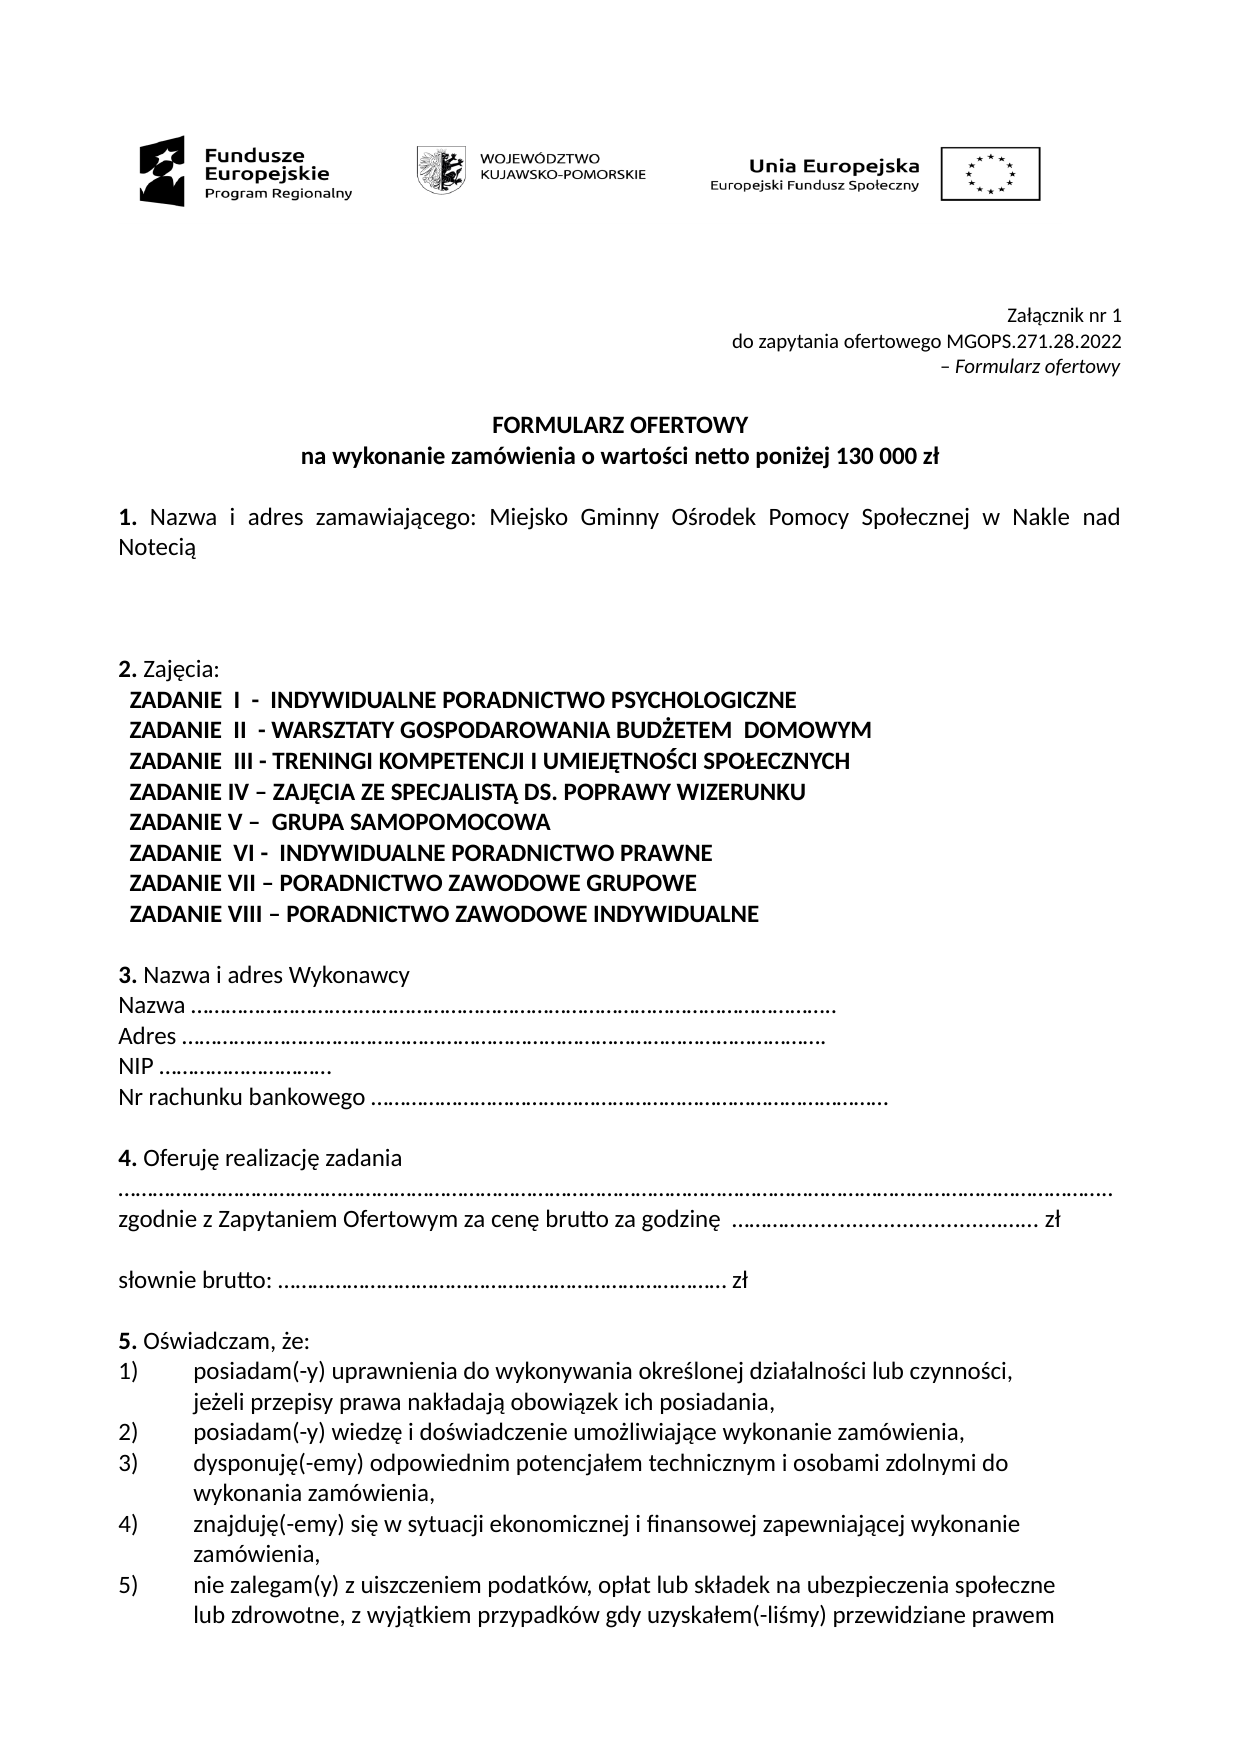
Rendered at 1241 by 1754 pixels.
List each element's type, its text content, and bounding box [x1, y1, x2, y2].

text 1. Nazwa i adres zamawiającego: Miejsko Gminny Ośrodek Pomocy Społecznej w Nakle nad Notecią [118, 501, 1122, 562]
list ZADANIE IV – ZAJĘCIA ZE SPECJALISTĄ DS. POPRAWY WIZERUNKU [118, 776, 1122, 806]
list znajduję(-emy) się w sytuacji ekonomicznej i finansowej zapewniającej wykonanie zamówienia, [118, 1508, 1122, 1569]
text 3. Nazwa i adres Wykonawcy [118, 959, 1122, 989]
list ZADANIE V – GRUPA SAMOPOMOCOWA [118, 806, 1122, 837]
text Adres …………………………………………………………………………………………………. [118, 1020, 1122, 1050]
text Nazwa ………………………..……………………………………………………………………….. [118, 989, 1122, 1020]
text Załącznik nr 1 [118, 303, 1122, 328]
list nie zalegam(y) z uiszczeniem podatków, opłat lub składek na ubezpieczenia społeczne lub zdrowotne, z wyjątkiem przypadków gdy uzyskałem(-liśmy) przewidziane prawem [118, 1569, 1122, 1630]
list ZADANIE VIII – PORADNICTWO ZAWODOWE INDYWIDUALNE [118, 898, 1122, 928]
list ZADANIE VI - INDYWIDUALNE PORADNICTWO PRAWNE [118, 837, 1122, 867]
text 5. Oświadczam, że: [118, 1325, 1122, 1356]
text ZADANIE II - WARSZTATY GOSPODAROWANIA BUDŻETEM DOMOWYM ZADANIE III - TRENINGI KOMPETENCJI I UMIEJĘTNOŚCI SPOŁECZNYCH [118, 714, 1122, 776]
text FORMULARZ OFERTOWY [118, 409, 1122, 440]
list dysponuję(-emy) odpowiednim potencjałem technicznym i osobami zdolnymi do wykonania zamówienia, [118, 1447, 1122, 1508]
text NIP ………………………… [118, 1050, 1122, 1081]
text na wykonanie zamówienia o wartości netto poniżej 130 000 zł [118, 440, 1122, 470]
list posiadam(-y) uprawnienia do wykonywania określonej działalności lub czynności, jeżeli przepisy prawa nakładają obowiązek ich posiadania, [118, 1356, 1122, 1417]
text do zapytania ofertowego MGOPS.271.28.2022 – Formularz ofertowy [118, 328, 1122, 379]
text 4. Oferuję realizację zadania ………………………………………………………………………………………………………………………………………………………..zgodnie z Zapytaniem Ofertowym za cenę brutto za godzinę …………................................…... zł [118, 1142, 1122, 1233]
text ZADANIE I - INDYWIDUALNE PORADNICTWO PSYCHOLOGICZNE [118, 684, 1122, 714]
picture [118, 118, 1062, 224]
text Nr rachunku bankowego ……………………………………………………………………………… [118, 1081, 1122, 1111]
text ZADANIE VII – PORADNICTWO ZAWODOWE GRUPOWE [118, 867, 1122, 898]
text słownie brutto: …………………………………………………………………… zł [118, 1264, 1122, 1294]
text 2. Zajęcia: [118, 653, 1122, 684]
list posiadam(-y) wiedzę i doświadczenie umożliwiające wykonanie zamówienia, [118, 1417, 1122, 1447]
